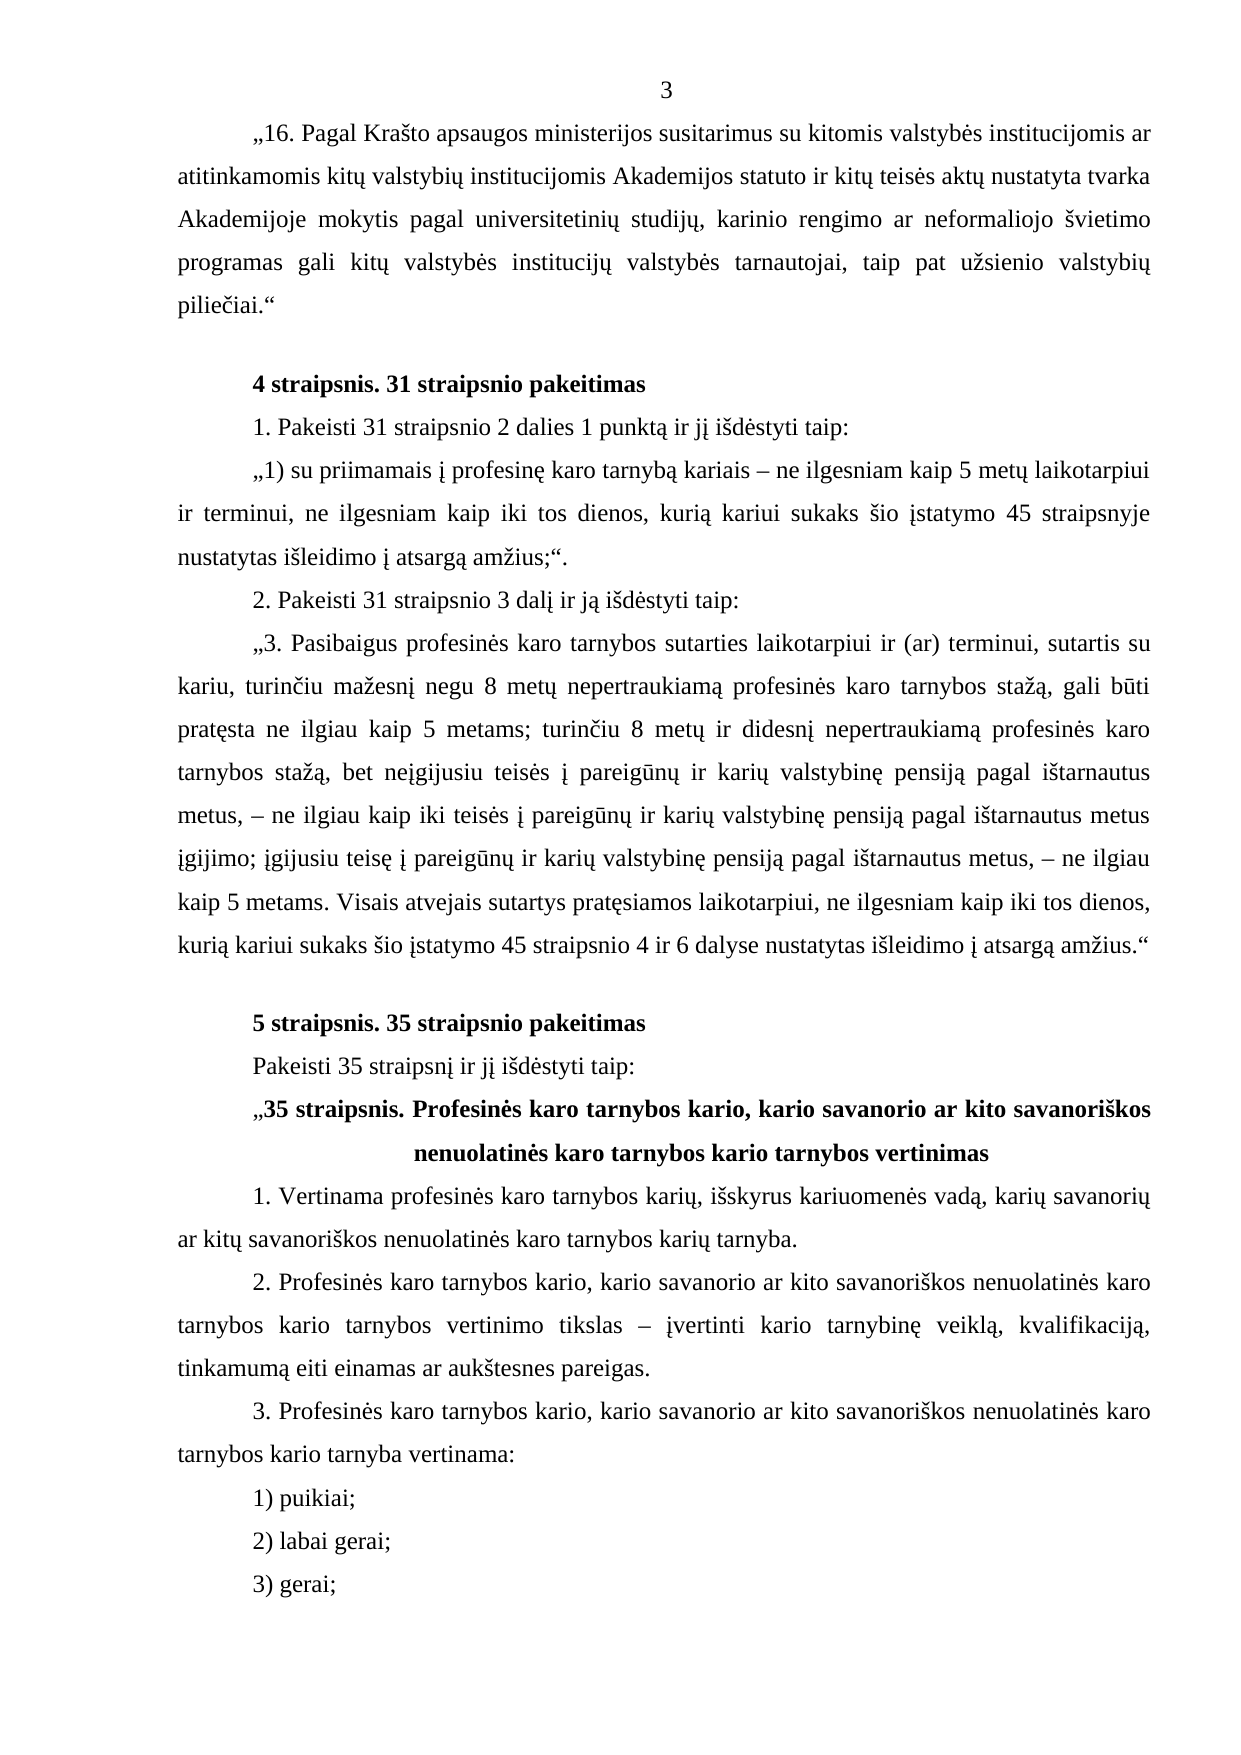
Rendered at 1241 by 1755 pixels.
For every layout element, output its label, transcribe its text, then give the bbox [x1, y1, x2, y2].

text „16. Pagal Krašto apsaugos ministerijos susitarimus su kitomis valstybės institucijomis ar atitinkamomis kitų valstybių institucijomis Akademijos statuto ir kitų teisės aktų nustatyta tvarka Akademijoje mokytis pagal universitetinių studijų, karinio rengimo ar neformaliojo švietimo programas gali kitų valstybės institucijų valstybės tarnautojai, taip pat užsienio valstybių piliečiai.“ [177, 118, 1152, 319]
text 4 straipsnis. 31 straipsnio pakeitimas [177, 369, 1152, 398]
text 3. Profesinės karo tarnybos kario, kario savanorio ar kito savanoriškos nenuolatinės karo tarnybos kario tarnyba vertinama: [177, 1396, 1152, 1468]
text 2. Pakeisti 31 straipsnio 3 dalį ir ją išdėstyti taip: [177, 585, 1152, 613]
text „1) su priimamais į profesinę karo tarnybą kariais – ne ilgesniam kaip 5 metų laikotarpiui ir terminui, ne ilgesniam kaip iki tos dienos, kurią kariui sukaks šio įstatymo 45 straipsnyje nustatytas išleidimo į atsargą amžius;“. [177, 455, 1152, 570]
text 5 straipsnis. 35 straipsnio pakeitimas [177, 1008, 1152, 1037]
text 1. Vertinama profesinės karo tarnybos karių, išskyrus kariuomenės vadą, karių savanorių ar kitų savanoriškos nenuolatinės karo tarnybos karių tarnyba. [177, 1181, 1152, 1253]
text Pakeisti 35 straipsnį ir jį išdėstyti taip: [177, 1051, 1152, 1080]
text 3) gerai; [177, 1569, 1152, 1598]
text „3. Pasibaigus profesinės karo tarnybos sutarties laikotarpiui ir (ar) terminui, sutartis su kariu, turinčiu mažesnį negu 8 metų nepertraukiamą profesinės karo tarnybos stažą, gali būti pratęsta ne ilgiau kaip 5 metams; turinčiu 8 metų ir didesnį nepertraukiamą profesinės karo tarnybos stažą, bet neįgijusiu teisės į pareigūnų ir karių valstybinę pensiją pagal ištarnautus metus, – ne ilgiau kaip iki teisės į pareigūnų ir karių valstybinę pensiją pagal ištarnautus metus įgijimo; įgijusiu teisę į pareigūnų ir karių valstybinę pensiją pagal ištarnautus metus, – ne ilgiau kaip 5 metams. Visais atvejais sutartys pratęsiamos laikotarpiui, ne ilgesniam kaip iki tos dienos, kurią kariui sukaks šio įstatymo 45 straipsnio 4 ir 6 dalyse nustatytas išleidimo į atsargą amžius.“ [177, 628, 1152, 958]
text 1) puikiai; [177, 1483, 1152, 1511]
text 2) labai gerai; [177, 1526, 1152, 1554]
text 1. Pakeisti 31 straipsnio 2 dalies 1 punktą ir jį išdėstyti taip: [177, 412, 1152, 441]
text „35 straipsnis. Profesinės karo tarnybos kario, kario savanorio ar kito savanoriškos nenuolatinės karo tarnybos kario tarnybos vertinimas [252, 1094, 1152, 1166]
text 2. Profesinės karo tarnybos kario, kario savanorio ar kito savanoriškos nenuolatinės karo tarnybos kario tarnybos vertinimo tikslas – įvertinti kario tarnybinę veiklą, kvalifikaciją, tinkamumą eiti einamas ar aukštesnes pareigas. [177, 1267, 1152, 1382]
